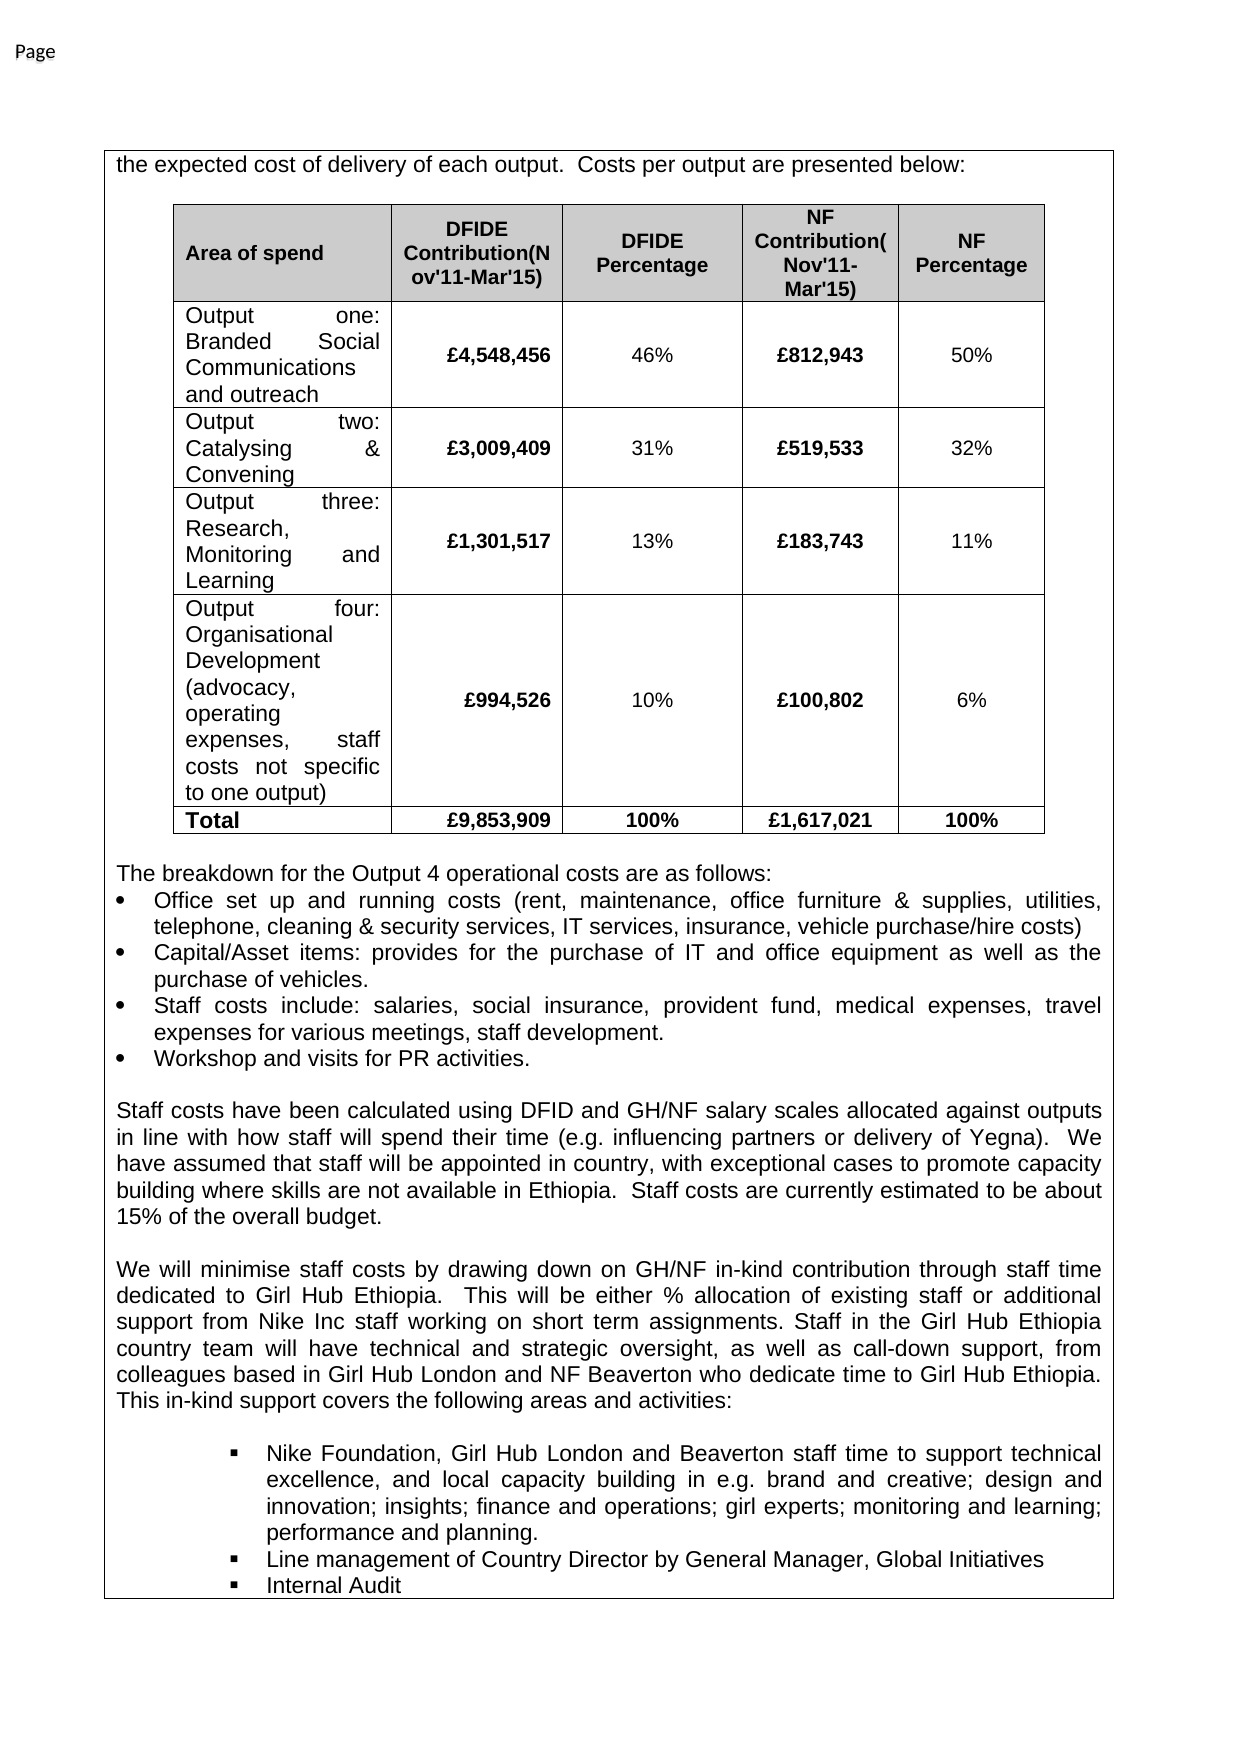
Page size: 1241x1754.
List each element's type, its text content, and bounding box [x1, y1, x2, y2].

table_cell 100% [899, 807, 1044, 833]
table_cell £994,526 [392, 595, 562, 806]
table_cell Output two: Catalysing & Convening [174, 408, 391, 487]
table_cell £100,802 [743, 595, 898, 806]
table_cell 13% [563, 488, 742, 594]
table_cell Output one: Branded Social Communications and outreach [174, 302, 391, 407]
table_cell 10% [563, 595, 742, 806]
table_cell 11% [899, 488, 1044, 594]
table_cell 100% [563, 807, 742, 833]
table_cell 6% [899, 595, 1044, 806]
table_header Area of spend [174, 205, 391, 301]
table_header NF Percentage [899, 205, 1044, 301]
table_cell Output four: Organisational Development (advocacy, operating expenses, staff costs not specific to one output) [174, 595, 391, 806]
table_header DFIDE Percentage [563, 205, 742, 301]
table_cell £812,943 [743, 302, 898, 407]
table_cell 32% [899, 408, 1044, 487]
table_cell 46% [563, 302, 742, 407]
table_cell £9,853,909 [392, 807, 562, 833]
table_cell £1,617,021 [743, 807, 898, 833]
table_cell Total [174, 807, 391, 833]
table_cell £1,301,517 [392, 488, 562, 594]
table_cell £4,548,456 [392, 302, 562, 407]
table_header DFIDE Contribution(Nov'11-Mar'15) [392, 205, 562, 301]
table_cell £3,009,409 [392, 408, 562, 487]
table_cell 31% [563, 408, 742, 487]
table_cell 50% [899, 302, 1044, 407]
table_header A. What are the costs, how are they profiled and how will you ensure accurate forecasting? In advance of DFID Ethiopia’s Stage One Business case, £0.7 million from DFID Accountable Grant for Girl Hub was invested in work for Ethiopia. The Stage One Business Case approved £1 million to set up an office and deliver additional preparatory work to underpin this Business Case. This included work to develop the log frame; value for money strategy; monitoring and learning framework; budget; risk assessment; and, updated management arrangements. From 1st November 2011, DFID Ethiopia’s £1 million contribution was matched by £230,000 from Nike Foundation. During start up the percentage split of funding was 24% and 76% from NF and DFID Ethiopia respectively. The level of the NF contribution reflected the need to service contracts which were on-going with deliverables in Ethiopia and had been funded by the Central Grant. These contracts were funded by Nike Foundation from 1 November 2011 to ensure continuity and reduce transaction costs. With the approval of this submission for £8.8 million, DFID Ethiopia’s total cash contribution to Girl Hub Ethiopia with effect from November 2011 will be £9.8m over three and a half years. Nike Foundation’s cash contribution will be £1.6 million. Nike Foundation funding covers the following: branding, media and creative expertise, PR costs and the majority of the music and album creation. Nike Foundation also provides in-kind staff contributions of approx. 25 FTE staff to the Girl Hub’s globally. Costs per financial year (excluding in-kind contributions from both DFID and NF) are set out below: The budget is based on estimates of the costs for delivering project results set out in the log frame. Girl Hub Ethiopia has developed preliminary unit costs for proposed activities (inputs). The total project budget (November 2011 – March 2015) has therefore been calculated to show the expected cost of delivery of each output. Costs per output are presented below: The breakdown for the Output 4 operational costs are as follows: Office set up and running costs (rent, maintenance, office furniture & supplies, utilities, telephone, cleaning & security services, IT services, insurance, vehicle purchase/hire costs) Capital/Asset items: provides for the purchase of IT and office equipment as well as the purchase of vehicles. Staff costs include: salaries, social insurance, provident fund, medical expenses, travel expenses for various meetings, staff development. Workshop and visits for PR activities. Staff costs have been calculated using DFID and GH/NF salary scales allocated against outputs in line with how staff will spend their time (e.g. influencing partners or delivery of Yegna). We have assumed that staff will be appointed in country, with exceptional cases to promote capacity building where skills are not available in Ethiopia. Staff costs are currently estimated to be about 15% of the overall budget. We will minimise staff costs by drawing down on GH/NF in-kind contribution through staff time dedicated to Girl Hub Ethiopia. This will be either % allocation of existing staff or additional support from Nike Inc staff working on short term assignments. Staff in the Girl Hub Ethiopia country team will have technical and strategic oversight, as well as call-down support, from colleagues based in Girl Hub London and NF Beaverton who dedicate time to Girl Hub Ethiopia. This in-kind support covers the following areas and activities: Nike Foundation, Girl Hub London and Beaverton staff time to support technical excellence, and local capacity building in e.g. brand and creative; design and innovation; insights; finance and operations; girl experts; monitoring and learning; performance and planning. Line management of Country Director by General Manager, Global Initiatives Internal Audit Strategic oversight by the NF senior management team Financial forecasting is undertaken monthly with all Girl Hub Ethiopia Team members, based on forecasts from contractors and against the GH E 90 day workplan, to monitor forecast and spend, in line with DFID’s Finance for All Strategy. This review process takes into account both DFID and Nike Foundation funding. In addition, Girl Hub Ethiopia will profile the project budget as per DFID’s requirements. DFID spend is tracked in the DFID Ethiopia financial systems and all budget adjustments are undertaken in compliance with DFID processes and reporting requirements. Nike Foundation expenditure is tracked using the contract management and Intaact Financial system. The Girl Hub Ethiopia Finance Manager will consolidate the financial reports produced by both systems on a monthly basis, detailing actuals versus budget / reforecast. [105, 151, 1113, 1598]
table_header NF Contribution(Nov'11-Mar'15) [743, 205, 898, 301]
table_cell £183,743 [743, 488, 898, 594]
table_cell £519,533 [743, 408, 898, 487]
table_cell Output three: Research, Monitoring and Learning [174, 488, 391, 594]
